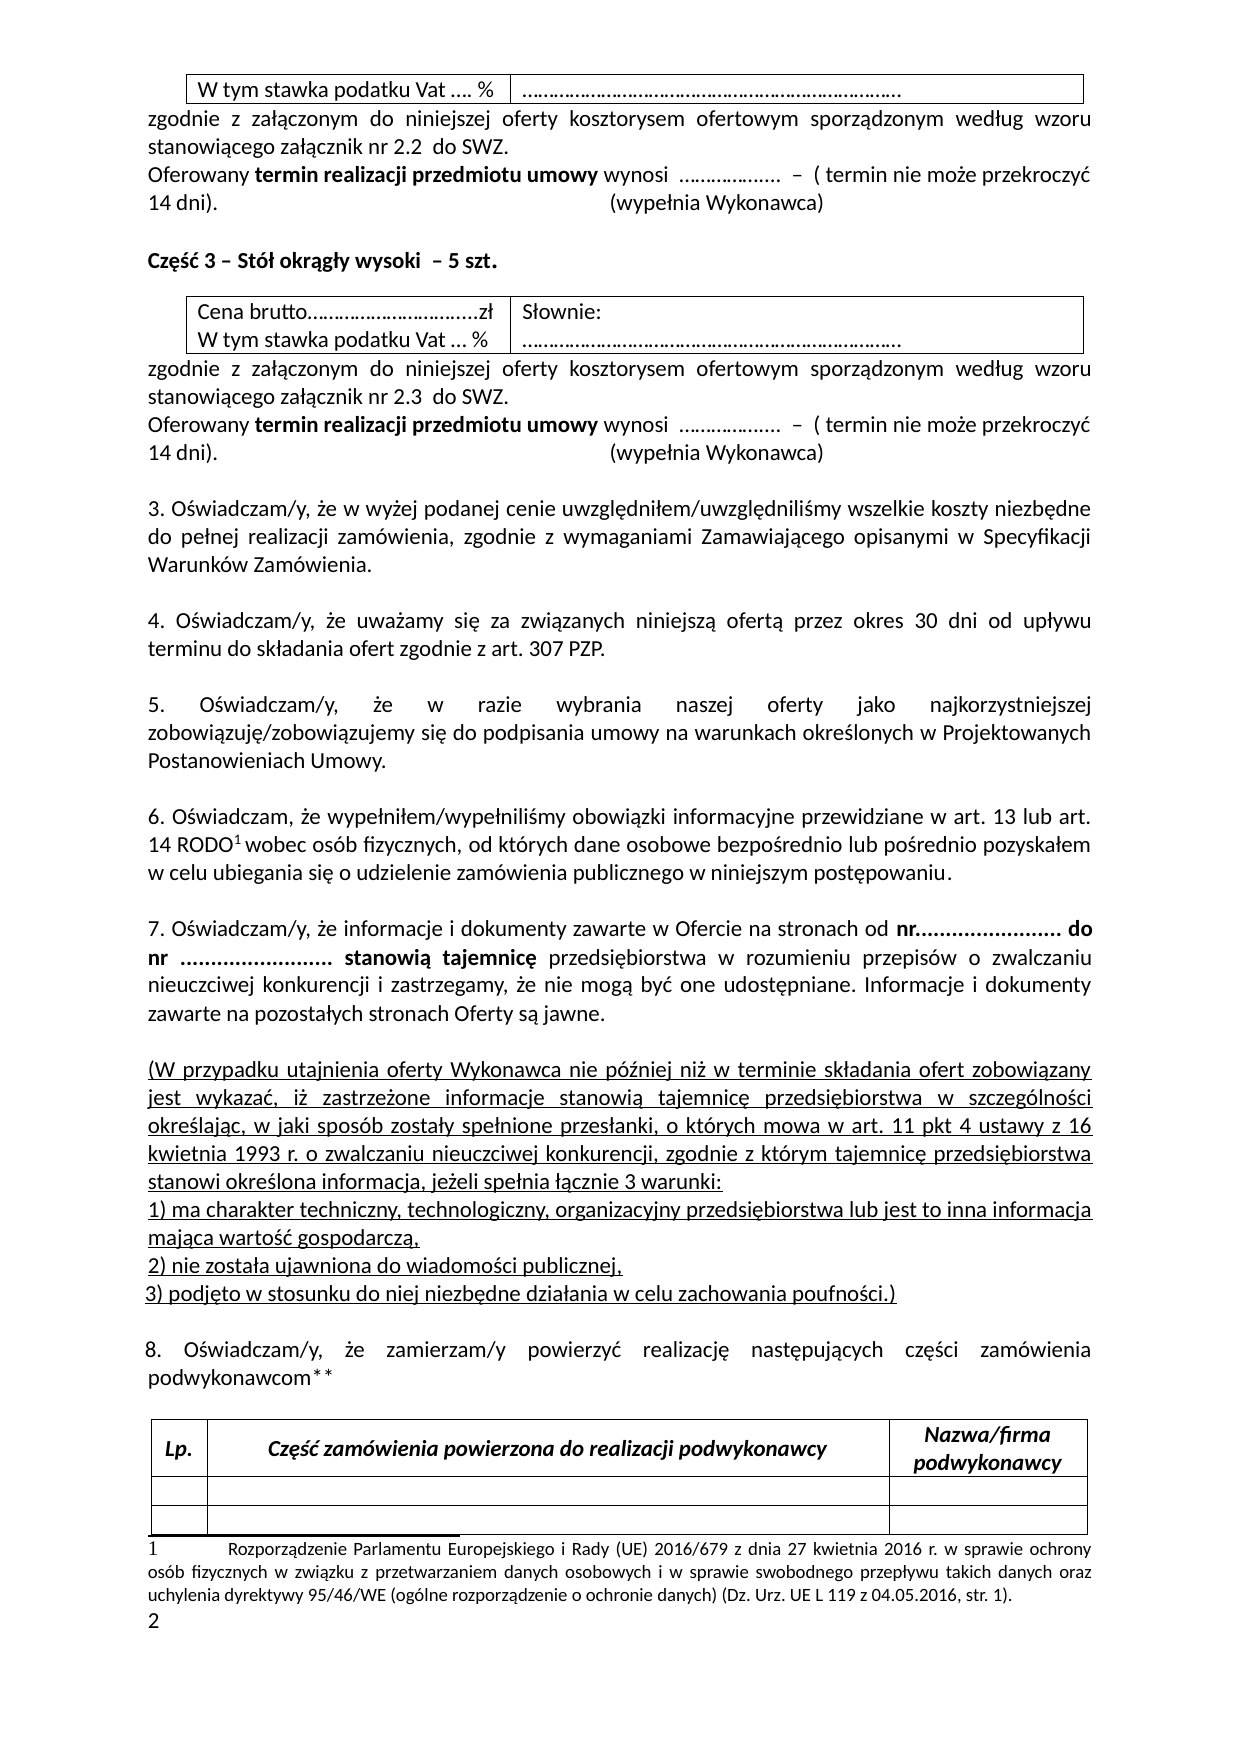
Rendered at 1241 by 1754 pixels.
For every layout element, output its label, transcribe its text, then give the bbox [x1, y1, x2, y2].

text 3. Oświadczam/y, że w wyżej podanej cenie uwzględniłem/uwzględniliśmy wszelkie koszty niezbędne do pełnej realizacji zamówienia, zgodnie z wymaganiami Zamawiającego opisanymi w Specyfikacji Warunków Zamówienia. [148, 494, 1093, 578]
table_cell [890, 1477, 1087, 1505]
text mająca wartość gospodarczą, [148, 1220, 1093, 1251]
text Oferowany termin realizacji przedmiotu umowy wynosi …………….... – ( termin nie może przekroczyć 14 dni). (wypełnia Wykonawca) [148, 410, 1093, 466]
table_cell [208, 1477, 889, 1505]
text 8. Oświadczam/y, że zamierzam/y powierzyć realizację następujących części zamówienia podwykonawcom** [144, 1335, 1093, 1391]
text Część 3 – Stół okrągły wysoki – 5 szt. [148, 244, 1093, 275]
text 3) podjęto w stosunku do niej niezbędne działania w celu zachowania poufności.) [144, 1279, 1093, 1307]
table_header Nazwa/firma podwykonawcy [890, 1420, 1087, 1476]
text określając, w jaki sposób zostały spełnione przesłanki, o których mowa w art. 11 pkt 4 ustawy z 16 [148, 1108, 1093, 1135]
table_header W tym stawka podatku Vat …. % [187, 75, 510, 103]
text kwietnia 1993 r. o zwalczaniu nieuczciwej konkurencji, zgodnie z którym tajemnicę przedsiębiorstwa [148, 1136, 1093, 1163]
table_header Słownie: ……………………………………………………………… [511, 297, 1083, 353]
text 6. Oświadczam, że wypełniłem/wypełniliśmy obowiązki informacyjne przewidziane w art. 13 lub art. 14 RODO wobec osób fizycznych, od których dane osobowe bezpośrednio lub pośrednio pozyskałem w celu ubiegania się o udzielenie zamówienia publicznego w niniejszym postępowaniu. [148, 802, 1093, 887]
table_header Cena brutto……………………….....zł W tym stawka podatku Vat … % [187, 297, 510, 353]
text 7. Oświadczam/y, że informacje i dokumenty zawarte w Ofercie na stronach od nr........................ do nr ......................... stanowią tajemnicę przedsiębiorstwa w rozumieniu przepisów o zwalczaniu nieuczciwej konkurencji i zastrzegamy, że nie mogą być one udostępniane. Informacje i dokumenty zawarte na pozostałych stronach Oferty są jawne. [148, 914, 1093, 1027]
table_header ……………………………………………………………… [511, 75, 1083, 103]
table_header Lp. [152, 1420, 207, 1476]
text 4. Oświadczam/y, że uważamy się za związanych niniejszą ofertą przez okres 30 dni od upływu terminu do składania ofert zgodnie z art. 307 PZP. [148, 606, 1093, 662]
table_header Część zamówienia powierzona do realizacji podwykonawcy [208, 1420, 889, 1476]
text (W przypadku utajnienia oferty Wykonawca nie później niż w terminie składania ofert zobowiązany jest wykazać, iż zastrzeżone informacje stanowią tajemnicę przedsiębiorstwa w szczególności [148, 1055, 1093, 1107]
table_cell [208, 1506, 889, 1534]
text Rozporządzenie Parlamentu Europejskiego i Rady (UE) 2016/679 z dnia 27 kwietnia 2016 r. w sprawie ochrony osób fizycznych w związku z przetwarzaniem danych osobowych i w sprawie swobodnego przepływu takich danych oraz uchylenia dyrektywy 95/46/WE (ogólne rozporządzenie o ochronie danych) (Dz. Urz. UE L 119 z 04.05.2016, str. 1). [148, 1536, 1093, 1606]
table_cell [890, 1506, 1087, 1534]
text zgodnie z załączonym do niniejszej oferty kosztorysem ofertowym sporządzonym według wzoru stanowiącego załącznik nr 2.3 do SWZ. [148, 354, 1093, 410]
text Oferowany termin realizacji przedmiotu umowy wynosi …………….... – ( termin nie może przekroczyć 14 dni). (wypełnia Wykonawca) [148, 160, 1093, 216]
text stanowi określona informacja, jeżeli spełnia łącznie 3 warunki: [148, 1164, 1093, 1195]
text 2) nie została ujawniona do wiadomości publicznej, [148, 1251, 1093, 1279]
text zgodnie z załączonym do niniejszej oferty kosztorysem ofertowym sporządzonym według wzoru stanowiącego załącznik nr 2.2 do SWZ. [148, 104, 1093, 160]
text 1) ma charakter techniczny, technologiczny, organizacyjny przedsiębiorstwa lub jest to inna informacja [148, 1195, 1093, 1219]
text 5. Oświadczam/y, że w razie wybrania naszej oferty jako najkorzystniejszej zobowiązuję/zobowiązujemy się do podpisania umowy na warunkach określonych w Projektowanych Postanowieniach Umowy. [148, 690, 1093, 774]
table_cell [152, 1506, 207, 1534]
table_cell [152, 1477, 207, 1505]
